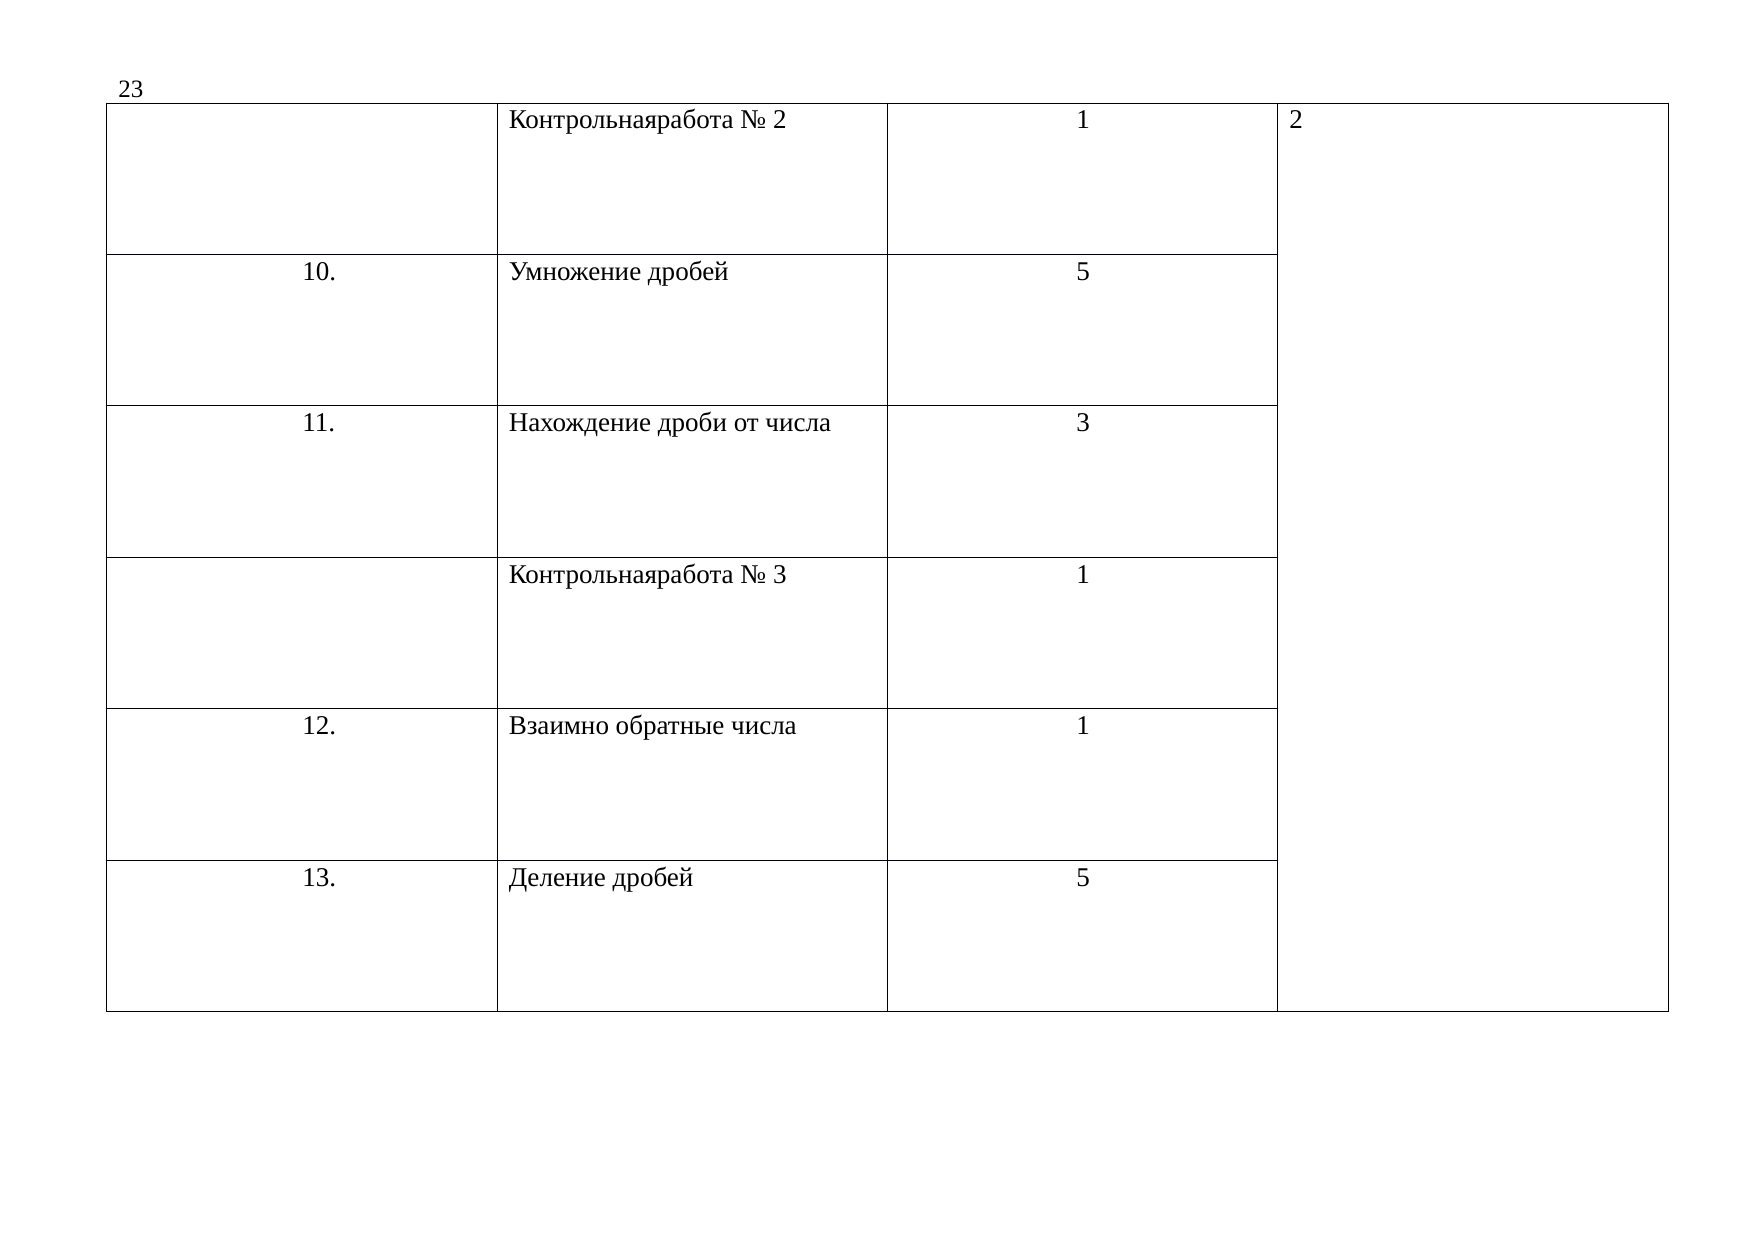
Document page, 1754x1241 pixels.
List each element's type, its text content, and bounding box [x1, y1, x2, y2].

table_cell 1 [888, 104, 1277, 254]
table_cell Взаимно обратные числа [498, 709, 887, 860]
table_cell Деление дробей [498, 861, 887, 1011]
table_cell [107, 558, 497, 708]
table_cell 1 [888, 558, 1277, 708]
table_cell 5 [888, 255, 1277, 405]
table_cell 3 [888, 406, 1277, 557]
table_cell [107, 861, 497, 1011]
table_cell [107, 104, 497, 254]
table_cell Умножение дробей [498, 255, 887, 405]
table_cell 2 [1278, 104, 1668, 1011]
table_cell [107, 406, 497, 557]
table_cell [107, 709, 497, 860]
table_cell 1 [888, 709, 1277, 860]
table_cell Нахождение дроби от числа [498, 406, 887, 557]
table_cell Контрольнаяработа № 3 [498, 558, 887, 708]
table_cell Контрольнаяработа № 2 [498, 104, 887, 254]
table_cell [107, 255, 497, 405]
table_cell 5 [888, 861, 1277, 1011]
